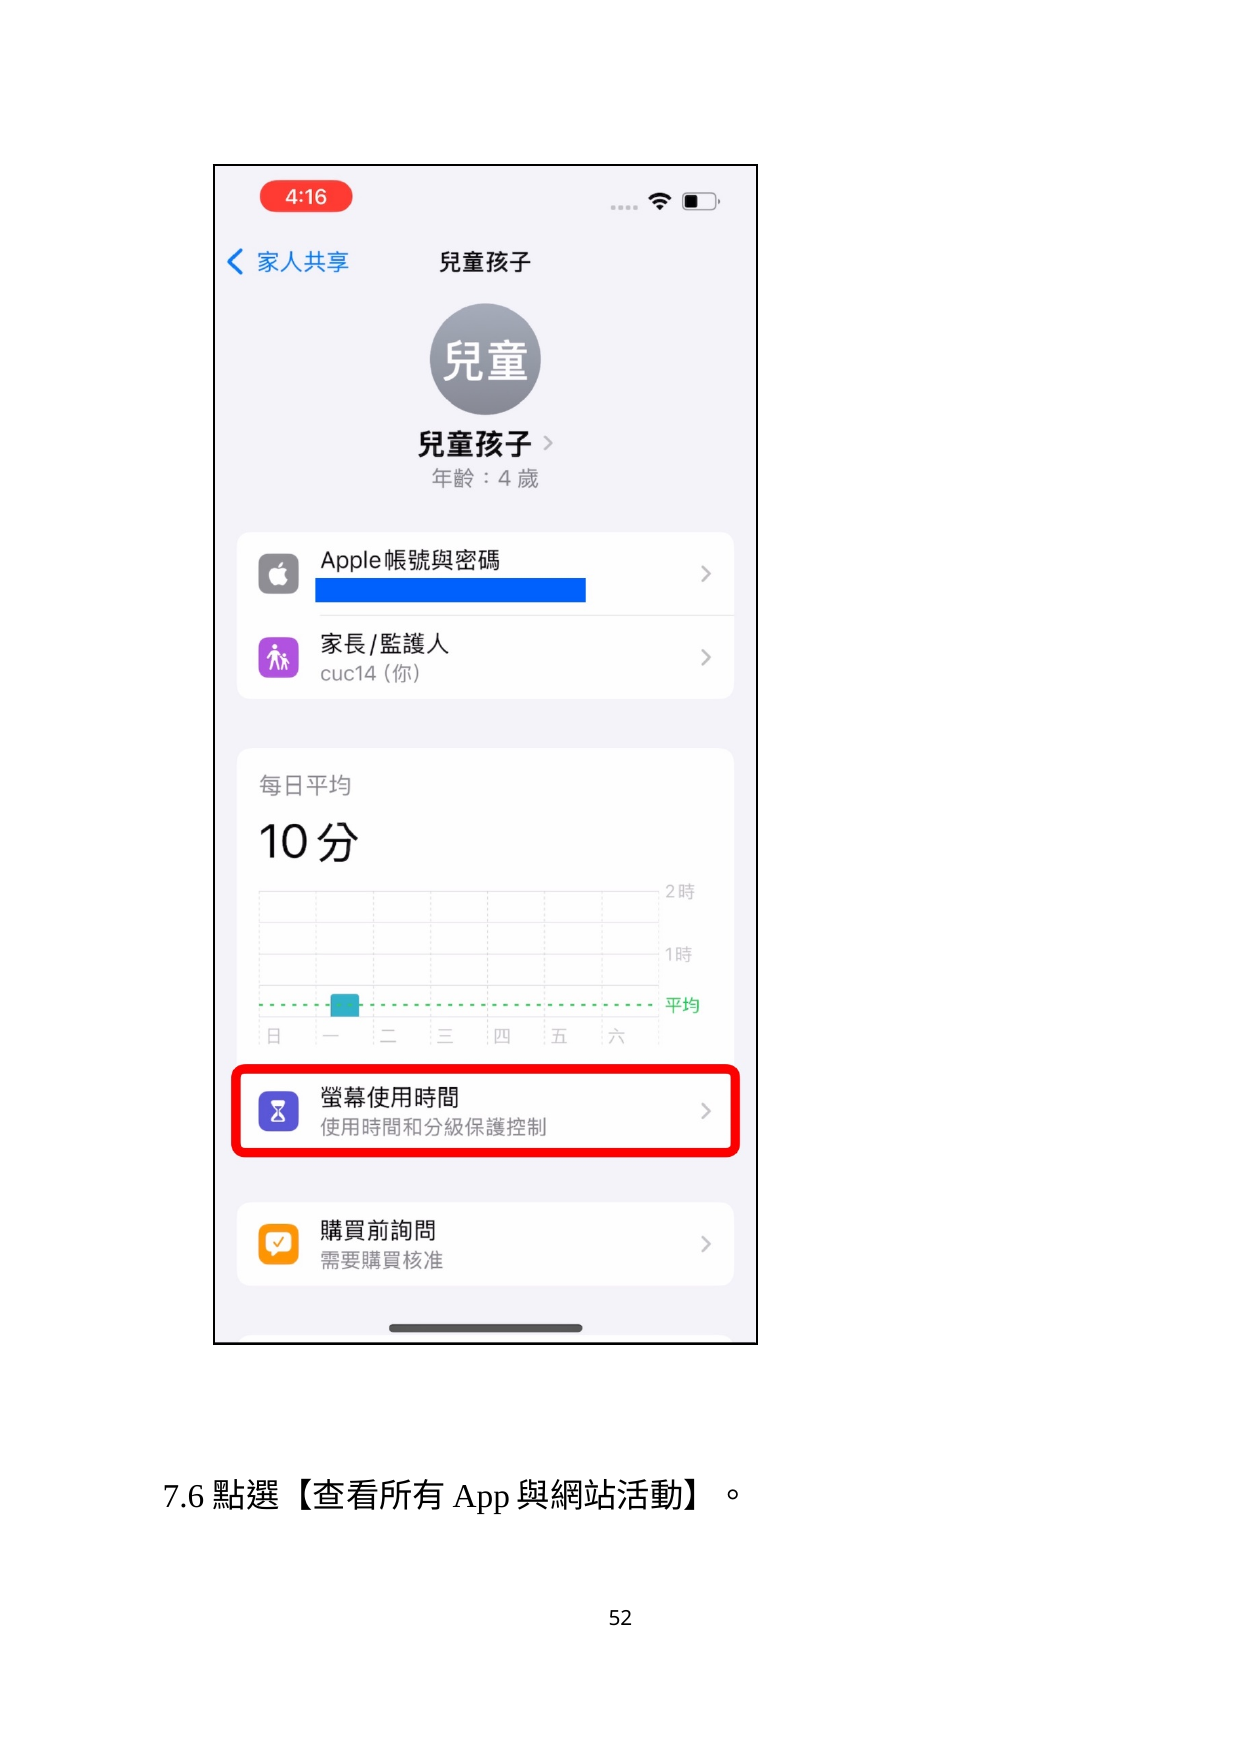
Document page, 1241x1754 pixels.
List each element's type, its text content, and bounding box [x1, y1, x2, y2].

picture [215, 166, 756, 1343]
list 點選【查看所有App與網站活動】。 [162, 1456, 1128, 1531]
